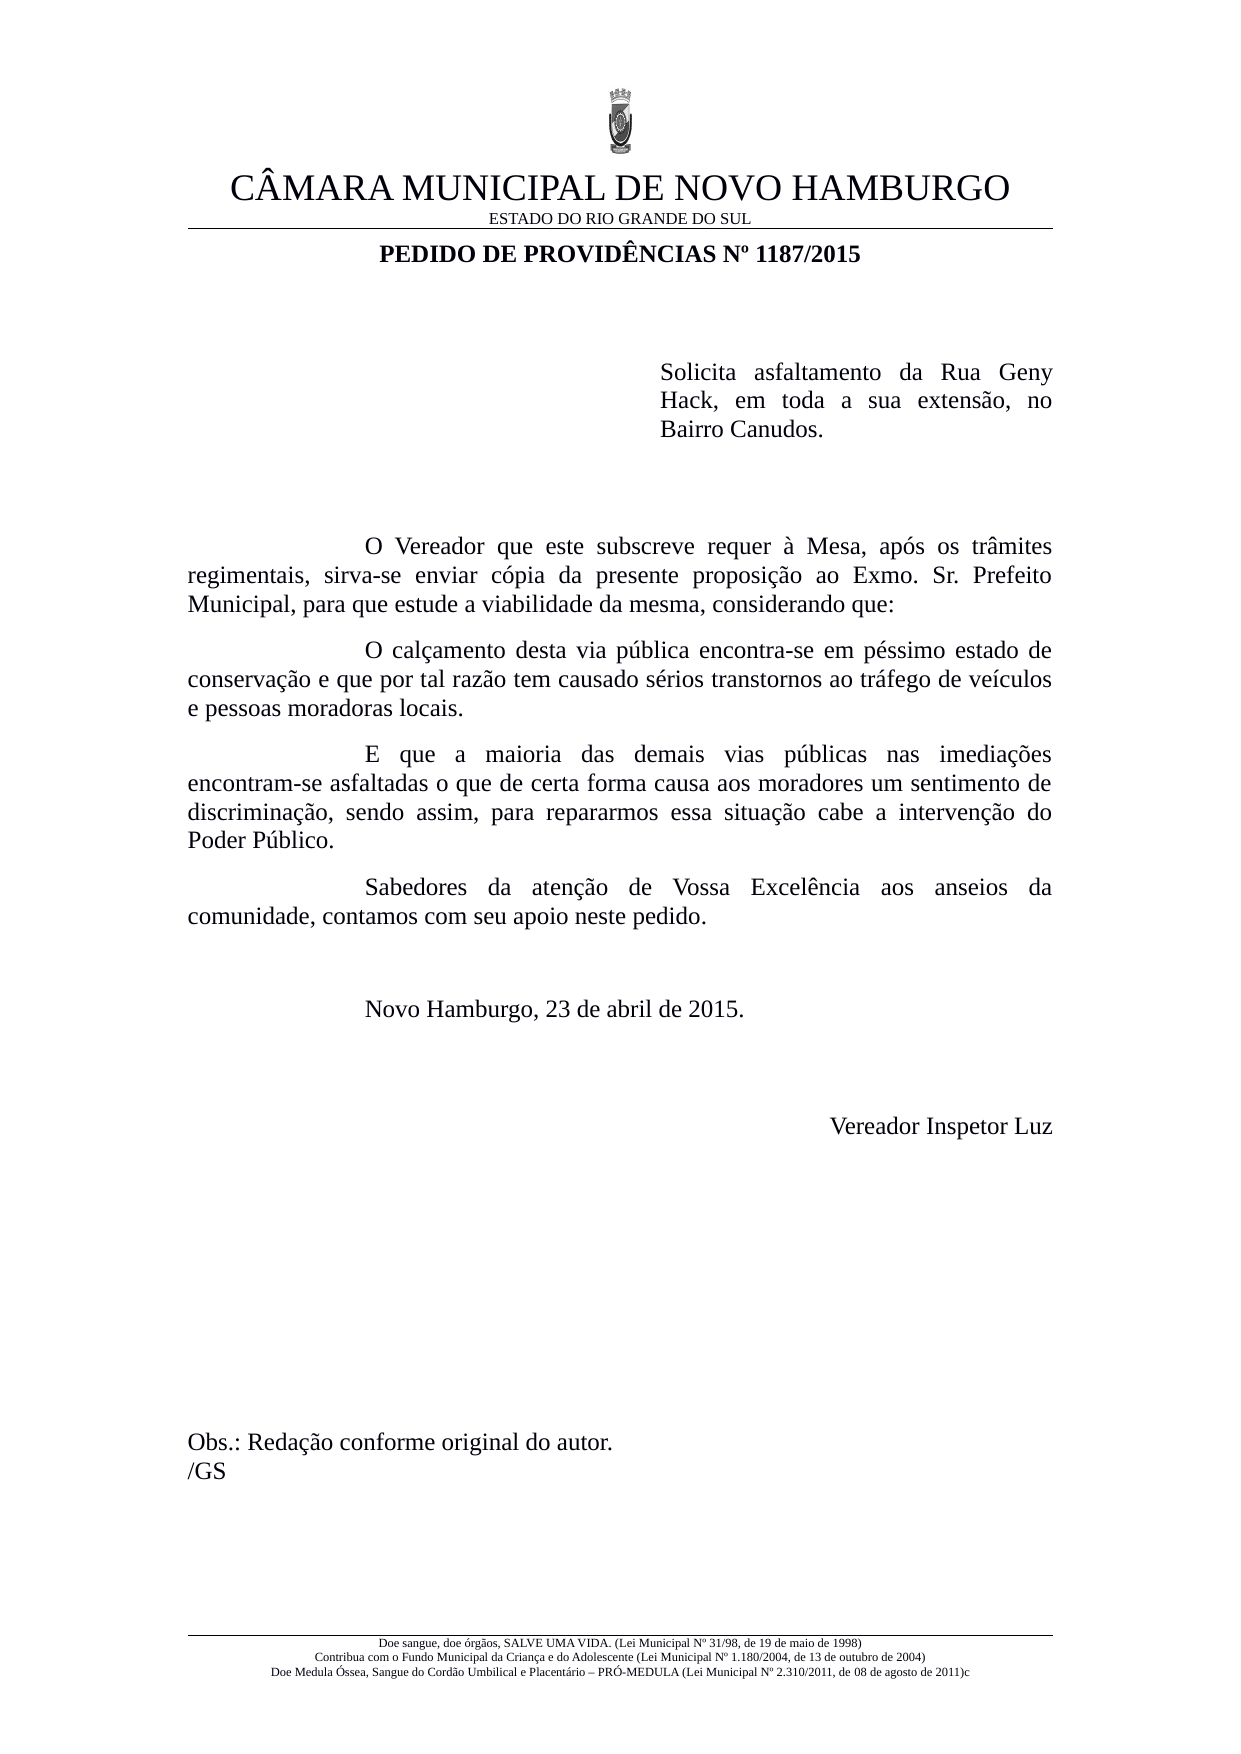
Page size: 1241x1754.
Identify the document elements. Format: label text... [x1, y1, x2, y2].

text Vereador Inspetor Luz [778, 1111, 1053, 1140]
text Solicita asfaltamento da Rua Geny Hack, em toda a sua extensão, no Bairro Canudos. [660, 357, 1053, 443]
text Sabedores da atenção de Vossa Excelência aos anseios da comunidade, contamos com seu apoio neste pedido. [187, 872, 1053, 929]
text Obs.: Redação conforme original do autor. [187, 1427, 1053, 1456]
text Novo Hamburgo, 23 de abril de 2015. [187, 994, 1053, 1022]
text O calçamento desta via pública encontra-se em péssimo estado de conservação e que por tal razão tem causado sérios transtornos ao tráfego de veículos e pessoas moradoras locais. [187, 635, 1053, 722]
text O Vereador que este subscreve requer à Mesa, após os trâmites regimentais, sirva-se enviar cópia da presente proposição ao Exmo. Sr. Prefeito Municipal, para que estude a viabilidade da mesma, considerando que: [187, 531, 1053, 618]
title PEDIDO DE PROVIDÊNCIAS Nº 1187/2015 [187, 239, 1053, 268]
text /GS [187, 1456, 1053, 1485]
text E que a maioria das demais vias públicas nas imediações encontram-se asfaltadas o que de certa forma causa aos moradores um sentimento de discriminação, sendo assim, para repararmos essa situação cabe a intervenção do Poder Público. [187, 739, 1053, 854]
